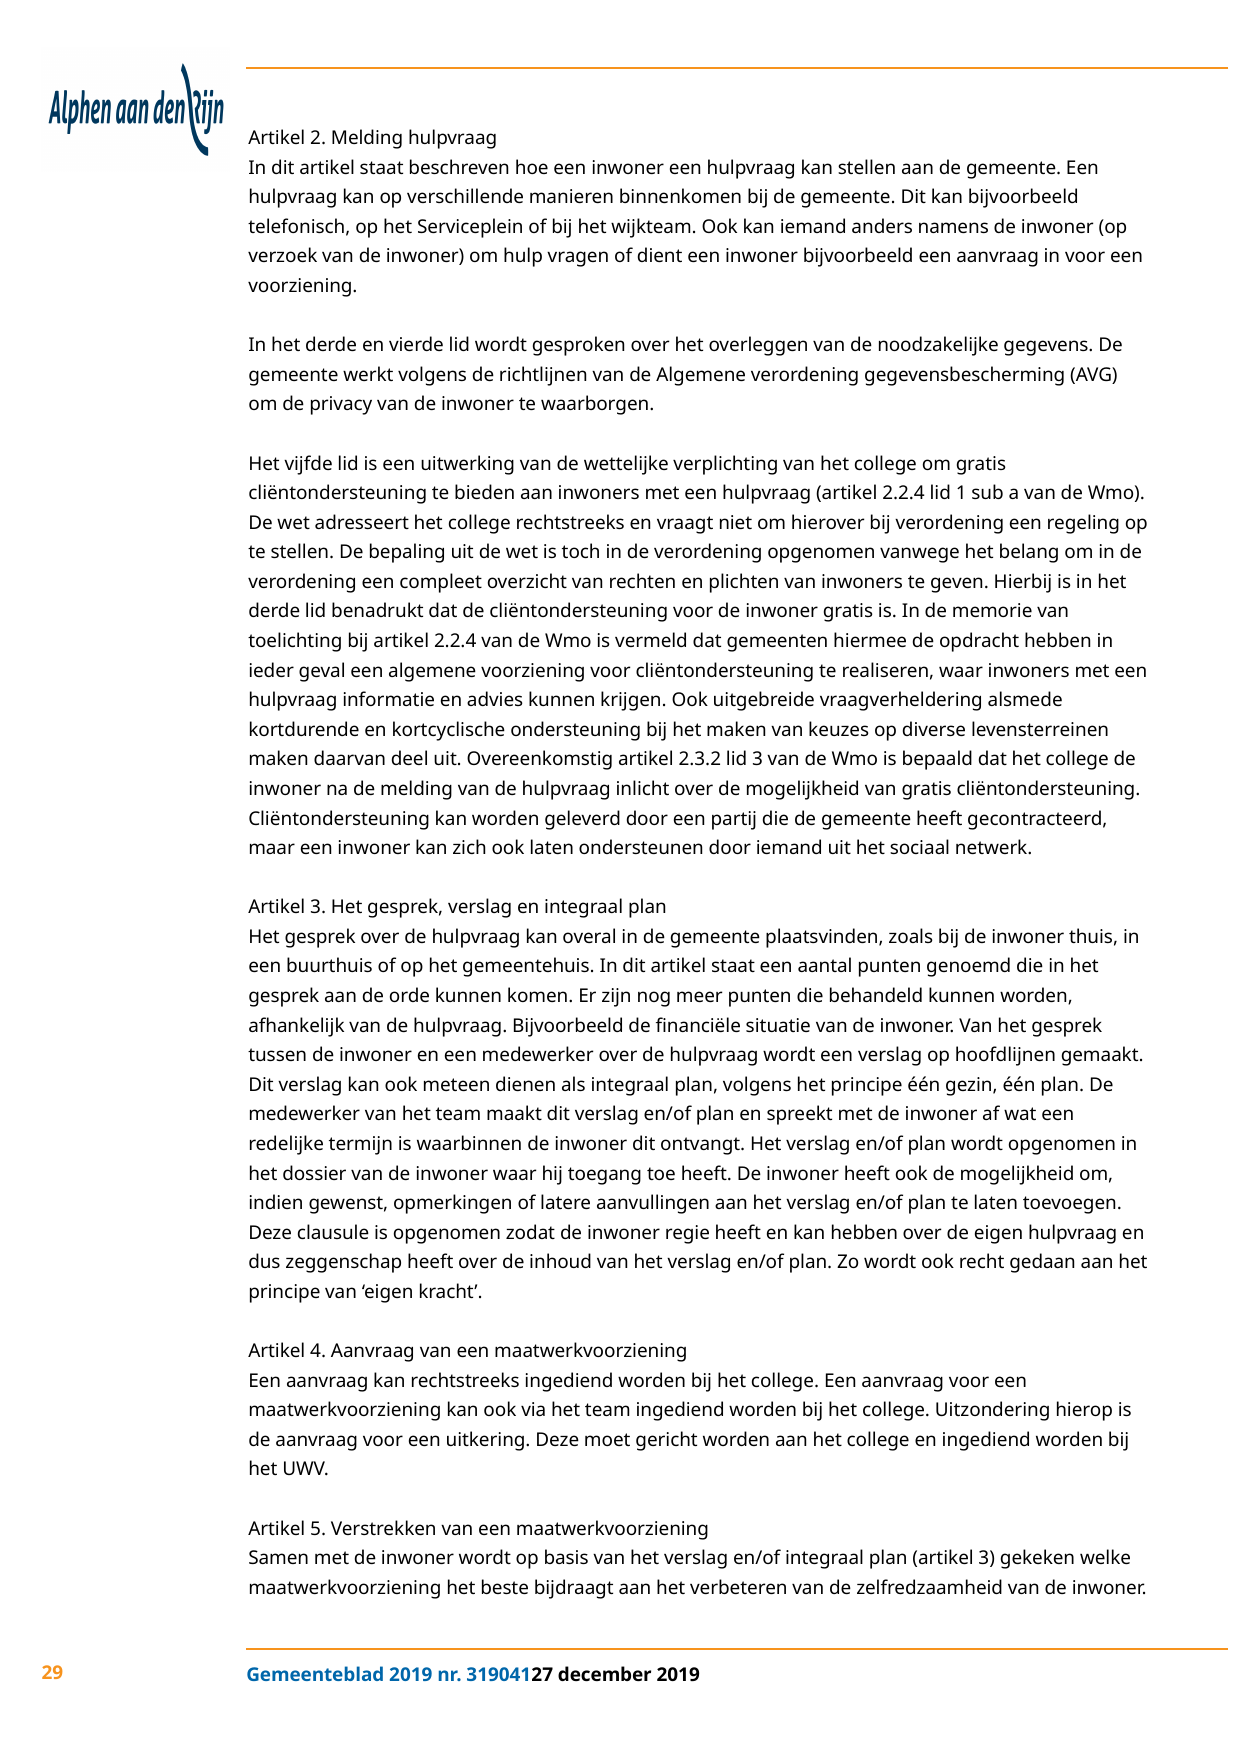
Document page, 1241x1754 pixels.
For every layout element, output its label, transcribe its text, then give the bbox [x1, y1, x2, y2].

text Een aanvraag kan rechtstreeks ingediend worden bij het college. Een aanvraag voor een maatwerkvoorziening kan ook via het team ingediend worden bij het college. Uitzondering hierop is de aanvraag voor een uitkering. Deze moet gericht worden aan het college en ingediend worden bij het UWV. [248, 1367, 1152, 1481]
text Artikel 4. Aanvraag van een maatwerkvoorziening [248, 1337, 1152, 1363]
text Artikel 5. Verstrekken van een maatwerkvoorziening [248, 1515, 1152, 1541]
picture [41, 47, 231, 172]
text Samen met de inwoner wordt op basis van het verslag en/of integraal plan (artikel 3) gekeken welke maatwerkvoorziening het beste bijdraagt aan het verbeteren van de zelfredzaamheid van de inwoner. [248, 1544, 1152, 1600]
text Het gesprek over de hulpvraag kan overal in de gemeente plaatsvinden, zoals bij de inwoner thuis, in een buurthuis of op het gemeentehuis. In dit artikel staat een aantal punten genoemd die in het gesprek aan de orde kunnen komen. Er zijn nog meer punten die behandeld kunnen worden, afhankelijk van de hulpvraag. Bijvoorbeeld de financiële situatie van de inwoner. Van het gesprek tussen de inwoner en een medewerker over de hulpvraag wordt een verslag op hoofdlijnen gemaakt. Dit verslag kan ook meteen dienen als integraal plan, volgens het principe één gezin, één plan. De medewerker van het team maakt dit verslag en/of plan en spreekt met de inwoner af wat een redelijke termijn is waarbinnen de inwoner dit ontvangt. Het verslag en/of plan wordt opgenomen in het dossier van de inwoner waar hij toegang toe heeft. De inwoner heeft ook de mogelijkheid om, indien gewenst, opmerkingen of latere aanvullingen aan het verslag en/of plan te laten toevoegen. Deze clausule is opgenomen zodat de inwoner regie heeft en kan hebben over de eigen hulpvraag en dus zeggenschap heeft over de inhoud van het verslag en/of plan. Zo wordt ook recht gedaan aan het principe van ‘eigen kracht’. [248, 923, 1152, 1304]
text In dit artikel staat beschreven hoe een inwoner een hulpvraag kan stellen aan de gemeente. Een hulpvraag kan op verschillende manieren binnenkomen bij de gemeente. Dit kan bijvoorbeeld telefonisch, op het Serviceplein of bij het wijkteam. Ook kan iemand anders namens de inwoner (op verzoek van de inwoner) om hulp vragen of dient een inwoner bijvoorbeeld een aanvraag in voor een voorziening. [248, 154, 1152, 298]
text In het derde en vierde lid wordt gesproken over het overleggen van de noodzakelijke gegevens. De gemeente werkt volgens de richtlijnen van de Algemene verordening gegevensbescherming (AVG) om de privacy van de inwoner te waarborgen. [248, 331, 1152, 416]
text Artikel 2. Melding hulpvraag [248, 124, 1152, 150]
text Het vijfde lid is een uitwerking van de wettelijke verplichting van het college om gratis cliëntondersteuning te bieden aan inwoners met een hulpvraag (artikel 2.2.4 lid 1 sub a van de Wmo). De wet adresseert het college rechtstreeks en vraagt niet om hierover bij verordening een regeling op te stellen. De bepaling uit de wet is toch in de verordening opgenomen vanwege het belang om in de verordening een compleet overzicht van rechten en plichten van inwoners te geven. Hierbij is in het derde lid benadrukt dat de cliëntondersteuning voor de inwoner gratis is. In de memorie van toelichting bij artikel 2.2.4 van de Wmo is vermeld dat gemeenten hiermee de opdracht hebben in ieder geval een algemene voorziening voor cliëntondersteuning te realiseren, waar inwoners met een hulpvraag informatie en advies kunnen krijgen. Ook uitgebreide vraagverheldering alsmede kortdurende en kortcyclische ondersteuning bij het maken van keuzes op diverse levensterreinen maken daarvan deel uit. Overeenkomstig artikel 2.3.2 lid 3 van de Wmo is bepaald dat het college de inwoner na de melding van de hulpvraag inlicht over de mogelijkheid van gratis cliëntondersteuning. Cliëntondersteuning kan worden geleverd door een partij die de gemeente heeft gecontracteerd, maar een inwoner kan zich ook laten ondersteunen door iemand uit het sociaal netwerk. [248, 450, 1152, 860]
text Artikel 3. Het gesprek, verslag en integraal plan [248, 893, 1152, 919]
